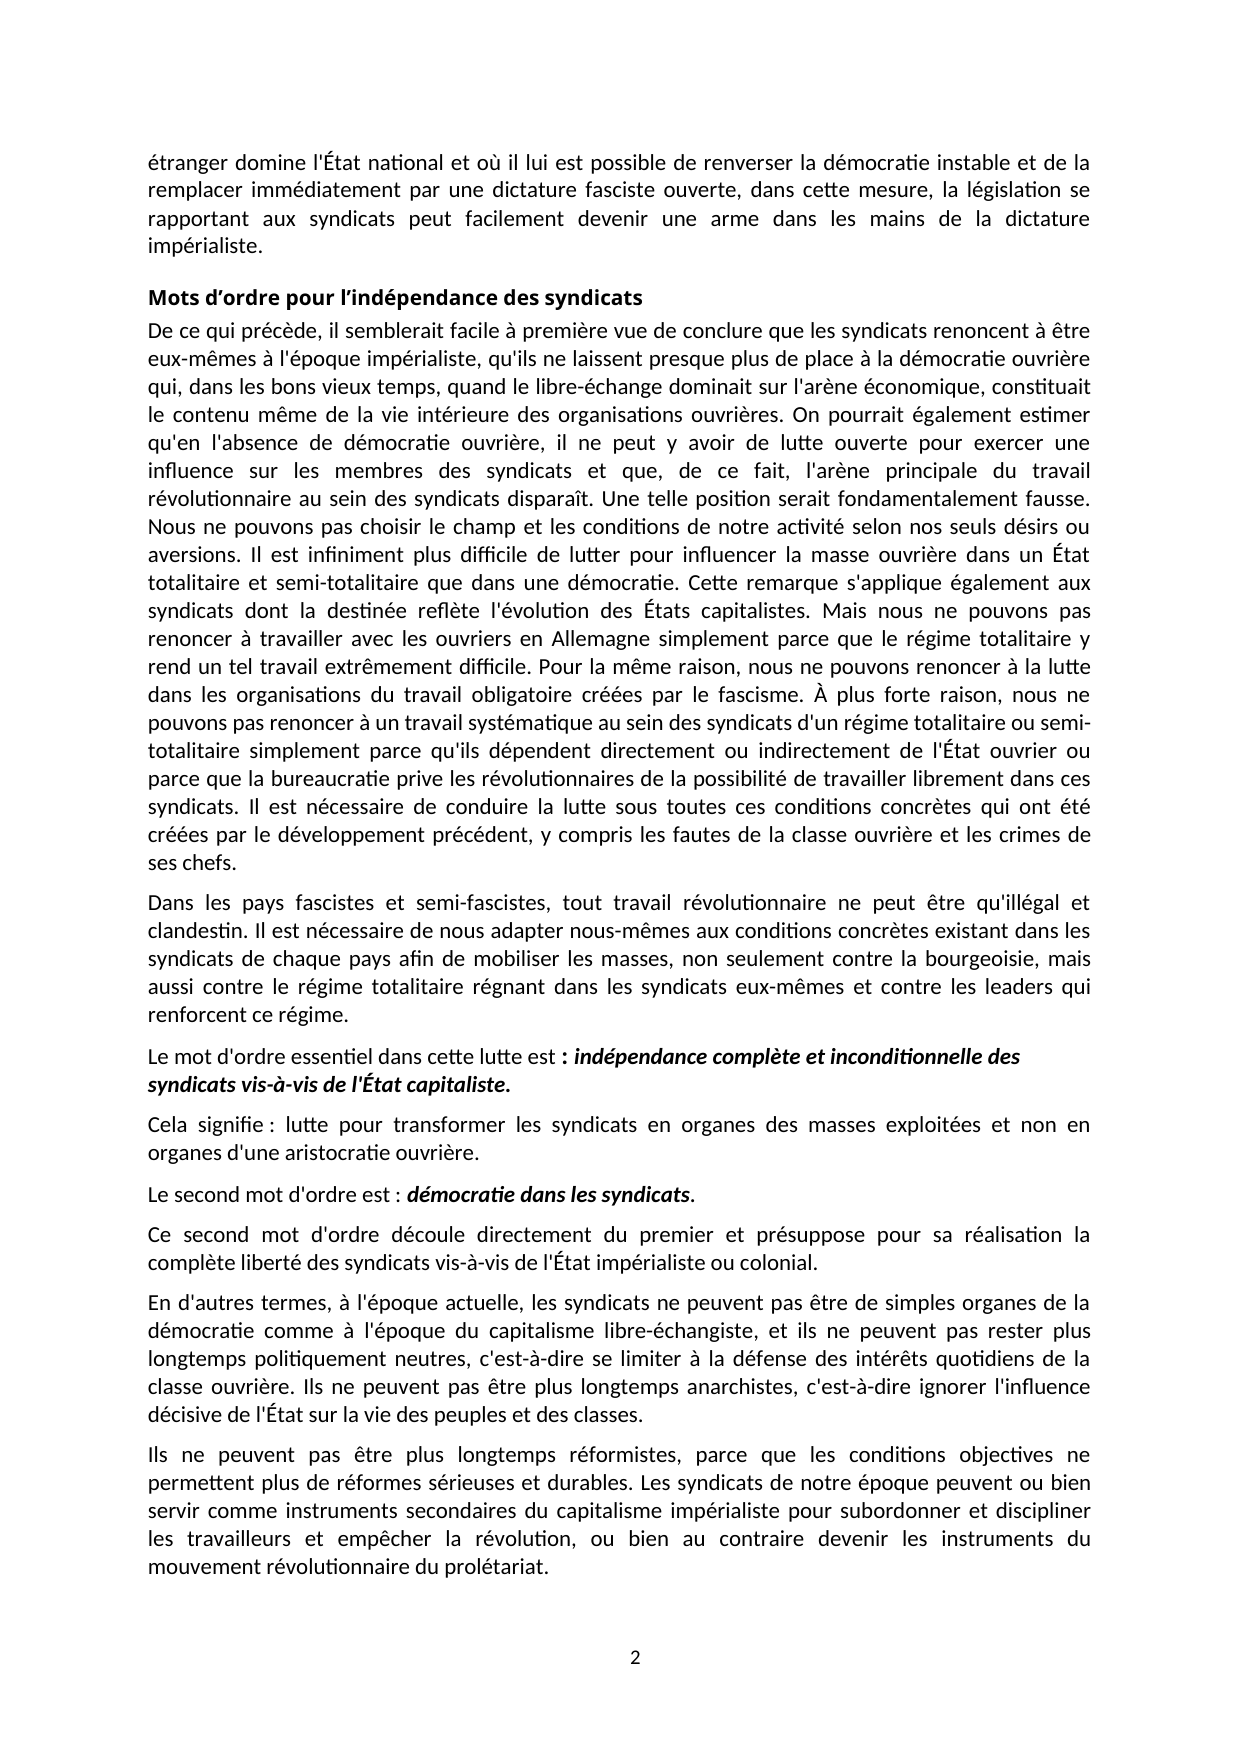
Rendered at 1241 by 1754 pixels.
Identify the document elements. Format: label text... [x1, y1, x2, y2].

text Ce second mot d'ordre découle directement du premier et présuppose pour sa réalisation la complète liberté des syndicats vis-à-vis de l'État impérialiste ou colonial. [148, 1220, 1093, 1276]
text Mots d’ordre pour l’indépendance des syndicats [148, 283, 1093, 312]
text Cela signifie : lutte pour transformer les syndicats en organes des masses exploitées et non en organes d'une aristocratie ouvrière. [148, 1110, 1093, 1166]
text En d'autres termes, à l'époque actuelle, les syndicats ne peuvent pas être de simples organes de la démocratie comme à l'époque du capitalisme libre-échangiste, et ils ne peuvent pas rester plus longtemps politiquement neutres, c'est-à-dire se limiter à la défense des intérêts quotidiens de la classe ouvrière. Ils ne peuvent pas être plus longtemps anarchistes, c'est-à-dire ignorer l'influence décisive de l'État sur la vie des peuples et des classes. [148, 1288, 1093, 1428]
text Dans les pays fascistes et semi-fascistes, tout travail révolutionnaire ne peut être qu'illégal et clandestin. Il est nécessaire de nous adapter nous-mêmes aux conditions concrètes existant dans les syndicats de chaque pays afin de mobiliser les masses, non seulement contre la bourgeoisie, mais aussi contre le régime totalitaire régnant dans les syndicats eux-mêmes et contre les leaders qui renforcent ce régime. [148, 888, 1093, 1028]
text Le mot d'ordre essentiel dans cette lutte est : indépendance complète et inconditionnelle des syndicats vis-à-vis de l'État capitaliste. [148, 1040, 1093, 1098]
text Le second mot d'ordre est : démocratie dans les syndicats. [148, 1178, 1093, 1208]
text Ils ne peuvent pas être plus longtemps réformistes, parce que les conditions objectives ne permettent plus de réformes sérieuses et durables. Les syndicats de notre époque peuvent ou bien servir comme instruments secondaires du capitalisme impérialiste pour subordonner et discipliner les travailleurs et empêcher la révolution, ou bien au contraire devenir les instruments du mouvement révolutionnaire du prolétariat. [148, 1440, 1093, 1580]
text De ce qui précède, il semblerait facile à première vue de conclure que les syndicats renoncent à être eux-mêmes à l'époque impérialiste, qu'ils ne laissent presque plus de place à la démocratie ouvrière qui, dans les bons vieux temps, quand le libre-échange dominait sur l'arène économique, constituait le contenu même de la vie intérieure des organisations ouvrières. On pourrait également estimer qu'en l'absence de démocratie ouvrière, il ne peut y avoir de lutte ouverte pour exercer une influence sur les membres des syndicats et que, de ce fait, l'arène principale du travail révolutionnaire au sein des syndicats disparaît. Une telle position serait fondamentalement fausse. Nous ne pouvons pas choisir le champ et les conditions de notre activité selon nos seuls désirs ou aversions. Il est infiniment plus difficile de lutter pour influencer la masse ouvrière dans un État totalitaire et semi-totalitaire que dans une démocratie. Cette remarque s'applique également aux syndicats dont la destinée reflète l'évolution des États capitalistes. Mais nous ne pouvons pas renoncer à travailler avec les ouvriers en Allemagne simplement parce que le régime totalitaire y rend un tel travail extrêmement difficile. Pour la même raison, nous ne pouvons renoncer à la lutte dans les organisations du travail obligatoire créées par le fascisme. À plus forte raison, nous ne pouvons pas renoncer à un travail systématique au sein des syndicats d'un régime totalitaire ou semi-totalitaire simplement parce qu'ils dépendent directement ou indirectement de l'État ouvrier ou parce que la bureaucratie prive les révolutionnaires de la possibilité de travailler librement dans ces syndicats. Il est nécessaire de conduire la lutte sous toutes ces conditions concrètes qui ont été créées par le développement précédent, y compris les fautes de la classe ouvrière et les crimes de ses chefs. [148, 316, 1093, 876]
text étranger domine l'État national et où il lui est possible de renverser la démocratie instable et de la remplacer immédiatement par une dictature fasciste ouverte, dans cette mesure, la législation se rapportant aux syndicats peut facilement devenir une arme dans les mains de la dictature impérialiste. [148, 148, 1093, 260]
